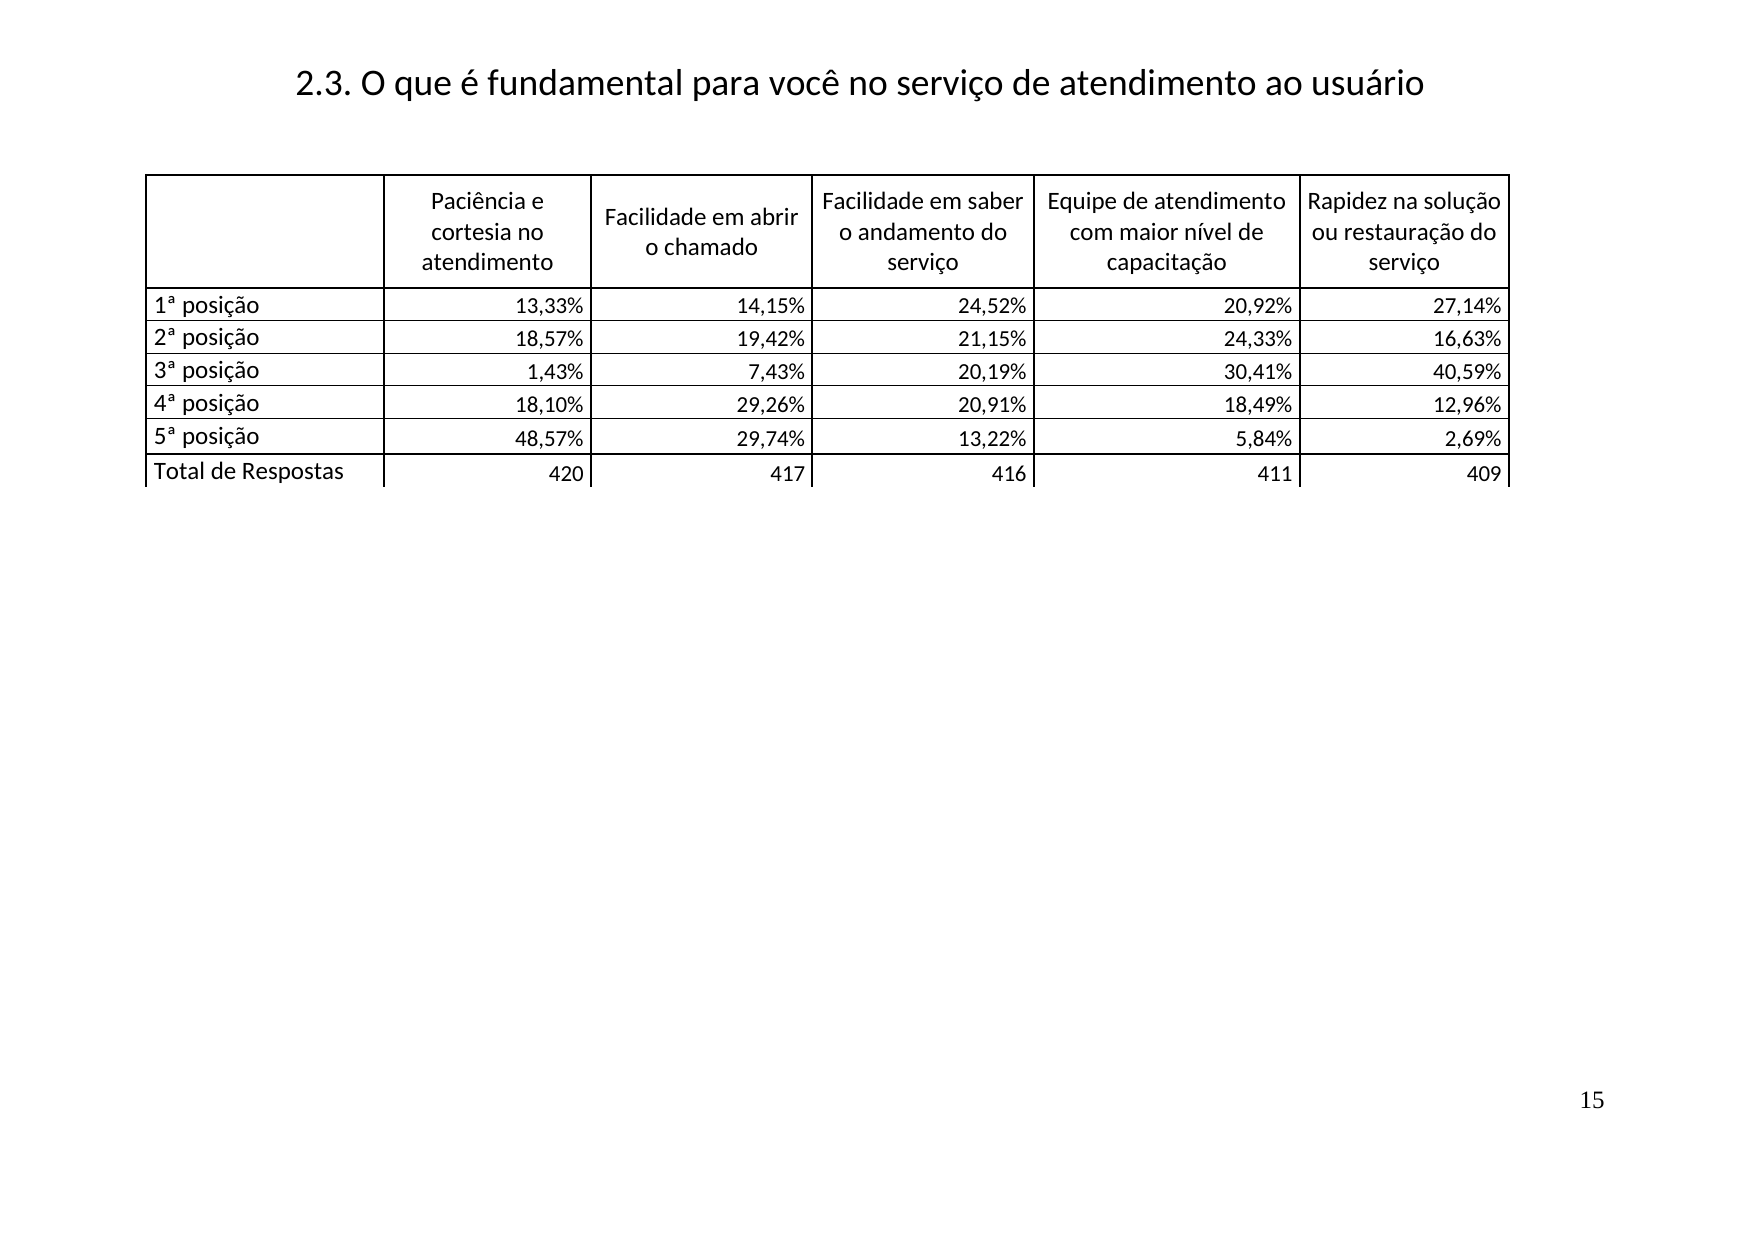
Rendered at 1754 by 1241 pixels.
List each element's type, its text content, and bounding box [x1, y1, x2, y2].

table_cell 20,92% [1035, 289, 1299, 320]
table_header Equipe de atendimento com maior nível de capacitação [1035, 176, 1299, 287]
table_cell 4ª posição [147, 386, 383, 418]
text 2.3. O que é fundamental para você no serviço de atendimento ao usuário [148, 59, 1604, 105]
table_header Paciência e cortesia no atendimento [385, 176, 590, 287]
table_cell 420 [385, 455, 590, 487]
table_cell 14,15% [592, 289, 811, 320]
table_header Facilidade em abrir o chamado [592, 176, 811, 287]
table_cell 1,43% [385, 354, 590, 385]
table_cell 27,14% [1301, 289, 1508, 320]
table_cell 13,22% [813, 419, 1033, 452]
table_cell 18,10% [385, 386, 590, 418]
table_cell 19,42% [592, 321, 811, 352]
table_cell 5,84% [1035, 419, 1299, 452]
table_cell 24,33% [1035, 321, 1299, 352]
table_cell 2ª posição [147, 321, 383, 352]
table_header [147, 176, 383, 287]
table_cell 1ª posição [147, 289, 383, 320]
table_cell 18,49% [1035, 386, 1299, 418]
table_cell 48,57% [385, 419, 590, 452]
table_cell 40,59% [1301, 354, 1508, 385]
table_cell 30,41% [1035, 354, 1299, 385]
table_header Facilidade em saber o andamento do serviço [813, 176, 1033, 287]
table_header Rapidez na solução ou restauração do serviço [1301, 176, 1508, 287]
table_cell 417 [592, 455, 811, 487]
table_cell 12,96% [1301, 386, 1508, 418]
table_cell 29,74% [592, 419, 811, 452]
table_cell 416 [813, 455, 1033, 487]
table_cell 3ª posição [147, 354, 383, 385]
table_cell 20,91% [813, 386, 1033, 418]
table_cell 24,52% [813, 289, 1033, 320]
table_cell 20,19% [813, 354, 1033, 385]
table_cell 21,15% [813, 321, 1033, 352]
table_cell 2,69% [1301, 419, 1508, 452]
table_cell 5ª posição [147, 419, 383, 452]
table_cell 16,63% [1301, 321, 1508, 352]
table_cell 411 [1035, 455, 1299, 487]
table_cell 13,33% [385, 289, 590, 320]
table_cell Total de Respostas [147, 455, 383, 487]
table_cell 29,26% [592, 386, 811, 418]
table_cell 18,57% [385, 321, 590, 352]
table_cell 7,43% [592, 354, 811, 385]
table_cell 409 [1301, 455, 1508, 487]
